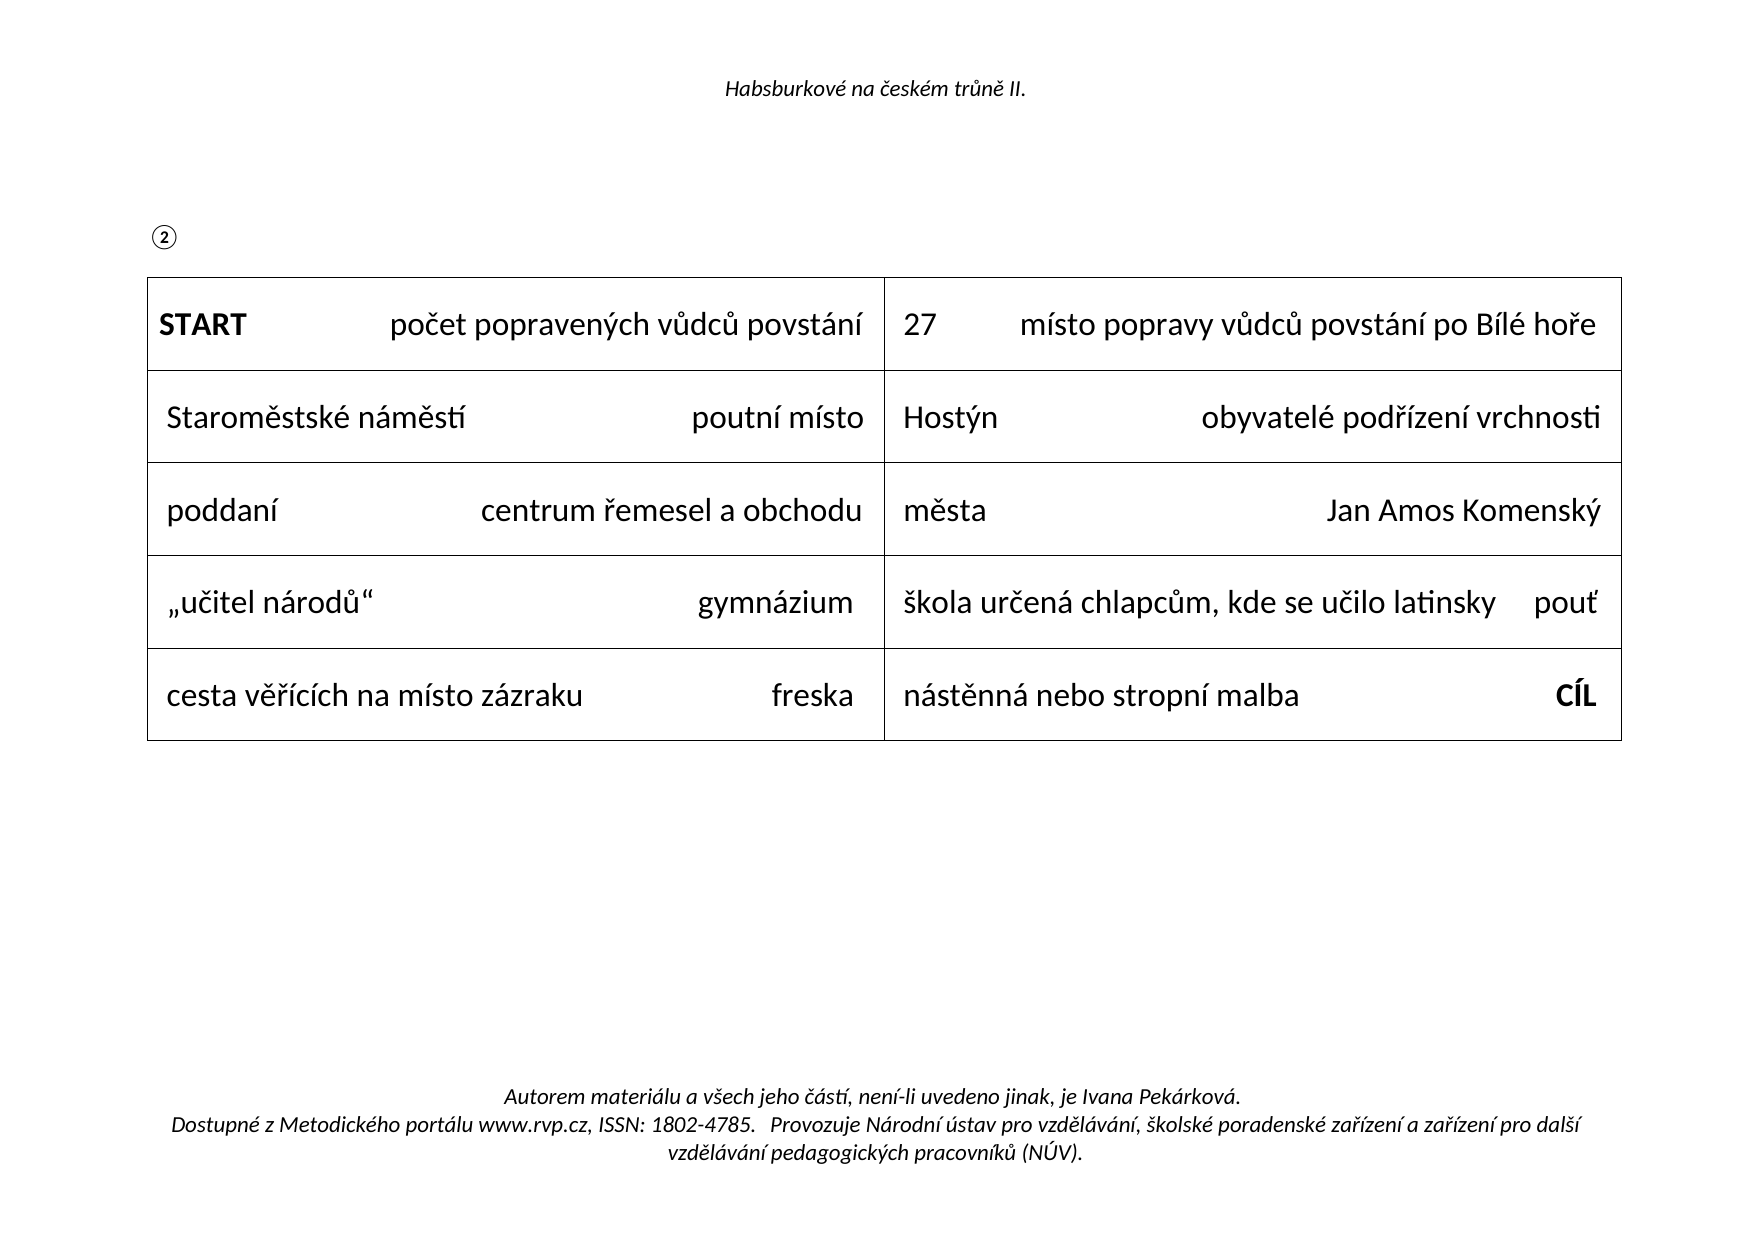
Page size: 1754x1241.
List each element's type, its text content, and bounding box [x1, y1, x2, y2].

table_header START počet popravených vůdců povstání [148, 278, 884, 369]
table_cell poddaní centrum řemesel a obchodu [148, 463, 884, 555]
table_cell cesta věřících na místo zázraku freska [148, 649, 884, 740]
table_cell Hostýn obyvatelé podřízení vrchnosti [885, 371, 1621, 462]
table_cell města Jan Amos Komenský [885, 463, 1621, 555]
table_cell Staroměstské náměstí poutní místo [148, 371, 884, 462]
table_header 27 místo popravy vůdců povstání po Bílé hoře [885, 278, 1621, 369]
table_cell „učitel národů“ gymnázium [148, 556, 884, 647]
text ② [148, 221, 1606, 252]
table_cell nástěnná nebo stropní malba CÍL [885, 649, 1621, 740]
table_cell škola určená chlapcům, kde se učilo latinsky pouť [885, 556, 1621, 647]
